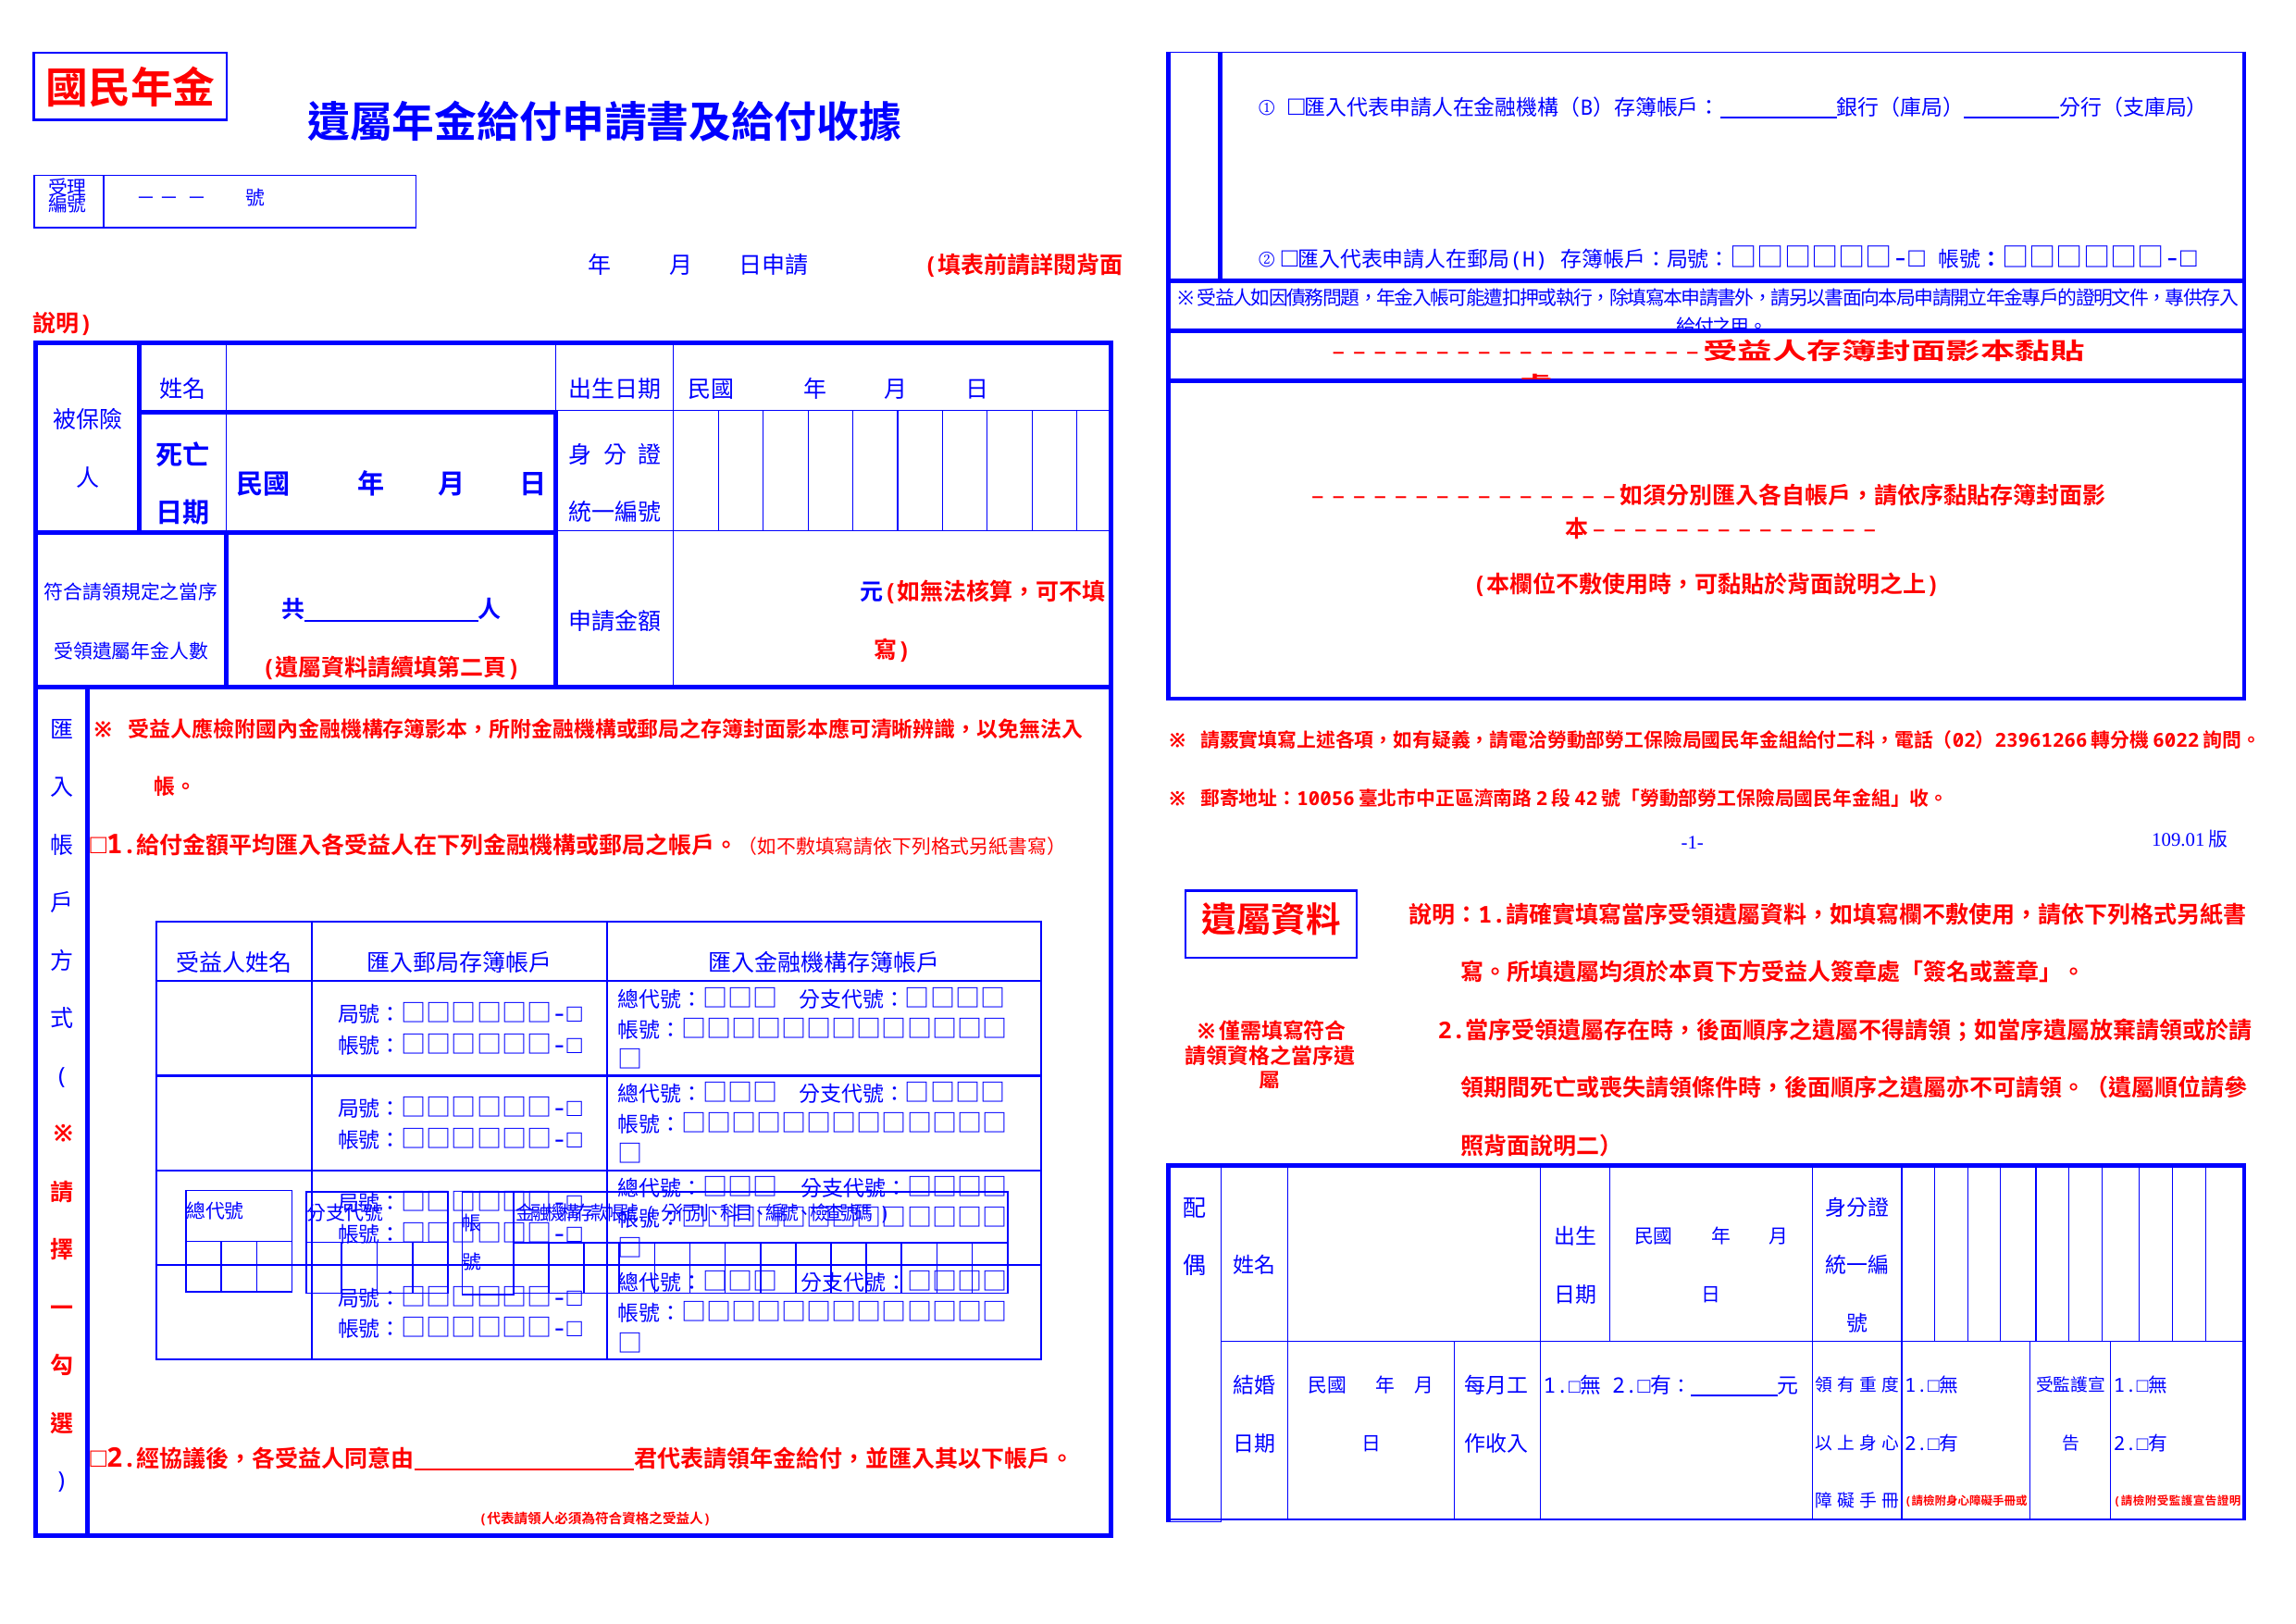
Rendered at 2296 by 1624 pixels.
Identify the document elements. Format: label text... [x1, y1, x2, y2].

table_header 民國 年 月 日 [1610, 1168, 1812, 1341]
table_cell 共 人 (遺屬資料請續填第二頁) [229, 535, 553, 685]
table_cell [157, 1077, 311, 1169]
table_cell 身 分 證 統一編號 [558, 411, 673, 530]
table_header 姓名 [1222, 1168, 1287, 1341]
table_cell [719, 411, 763, 530]
table_cell 元(如無法核算，可不填寫) [674, 531, 1109, 685]
text 遺屬資料 [1186, 892, 1356, 942]
table_cell [987, 411, 1032, 530]
table_cell ① □匯入代表申請人在金融機構（B）存簿帳戶： 銀行（庫局） 分行（支庫局） ② □匯入代表申請人在郵局(H) 存簿帳戶：局號：□□□□□□-□ 帳號：□□□□□□-□ [1222, 53, 2242, 279]
table_cell [157, 1172, 311, 1264]
table_cell ---------------如須分別匯入各自帳戶，請依序黏貼存簿封面影本-------------- (本欄位不敷使用時，可黏貼於背面說明之上) [1171, 383, 2242, 696]
table_cell ------------------受益人存簿封面影本黏貼處------------------ [1171, 333, 2242, 378]
table_cell [1171, 53, 1218, 279]
text 年 月 日申請 (填表前請詳閱背面說明) [32, 225, 1124, 341]
text -1- [1665, 831, 1719, 853]
table_cell ※受益人如因債務問題，年金入帳可能遭扣押或執行，除填寫本申請書外，請另以書面向本局申請開立年金專戶的證明文件，專供存入給付之用。 [1171, 283, 2242, 329]
table_header 身分證 統一編號 [1813, 1168, 1901, 1341]
table_cell [809, 411, 852, 530]
table_cell 死亡 日期 [142, 415, 226, 530]
table_header [2173, 1168, 2205, 1341]
table_cell 民國 年 月 日 [1288, 1342, 1454, 1519]
table_header 民國 年 月 日 [674, 345, 1109, 410]
table_cell 1.□無 2.□有 (請檢附受監護宣告證明 [2111, 1342, 2242, 1519]
table_header 出生日期 [556, 345, 673, 410]
table_header [1288, 1168, 1540, 1341]
table_cell 局號：□□□□□□-□ 帳號：□□□□□□-□ [313, 982, 606, 1074]
table_header [2001, 1168, 2035, 1341]
table_cell [899, 411, 942, 530]
table_header 配 偶 [1171, 1168, 1221, 1519]
table_cell 申請金額 [558, 531, 673, 685]
text ※僅需填寫符合請領資格之當序遺屬 [1183, 1019, 1357, 1088]
table_header [2037, 1168, 2068, 1341]
table_header [1968, 1168, 2000, 1341]
text ※ 請覈實填寫上述各項，如有疑義，請電洽勞動部勞工保險局國民年金組給付二科，電話（02）23961266轉分機6022詢問。 [1165, 700, 2257, 758]
table_header 出生 日期 [1541, 1168, 1609, 1341]
table_cell 受監護宣 告 [2030, 1342, 2110, 1519]
table_cell 總代號：□□□ 分支代號：□□□□ 帳號：□□□□□□□□□□□□□□ [608, 982, 1040, 1074]
table_cell [1033, 411, 1076, 530]
table_cell 總代號：□□□ 分支代號：□□□□ 帳號：□□□□□□□□□□□□□□ [608, 1172, 1040, 1264]
table_cell 每月工作收入 [1455, 1342, 1540, 1519]
table_header 姓名 [142, 345, 226, 410]
table_cell 1.□無 2.□有： 元 [1541, 1342, 1812, 1519]
text 國民年金 [35, 54, 225, 116]
text 遺屬年金給付申請書及給付收據 [32, 52, 1124, 167]
table_cell 民國 年 月 日 [227, 415, 553, 530]
table_cell [157, 982, 311, 1074]
table_cell 局號：□□□□□□-□ 帳號：□□□□□□-□ [313, 1172, 606, 1264]
table_header [2140, 1168, 2172, 1341]
table_cell [1077, 411, 1109, 530]
table_header [227, 345, 555, 410]
text 說明：1.請確實填寫當序受領遺屬資料，如填寫欄不敷使用，請依下列格式另紙書寫。所填遺屬均須於本頁下方受益人簽章處「簽名或蓋章」。 [1165, 874, 2257, 989]
table_cell 局號：□□□□□□-□ 帳號：□□□□□□-□ [313, 1077, 606, 1169]
table_cell 結婚 日期 [1222, 1342, 1287, 1519]
table_cell 局號：□□□□□□-□ 帳號：□□□□□□-□ [313, 1266, 606, 1358]
table_cell [763, 411, 808, 530]
table_header [1903, 1168, 1934, 1341]
table_header [1935, 1168, 1967, 1341]
table_cell [674, 411, 718, 530]
table_header 被保險人 [38, 345, 137, 530]
table_header [2206, 1168, 2242, 1341]
text 2.當序受領遺屬存在時，後面順序之遺屬不得請領；如當序遺屬放棄請領或於請領期間死亡或喪失請領條件時，後面順序之遺屬亦不可請領。（遺屬順位請參照背面說明二） [1438, 989, 2257, 1163]
table_cell [943, 411, 987, 530]
table_header 匯入金融機構存簿帳戶 [608, 923, 1040, 980]
table_cell 總代號：□□□ 分支代號：□□□□ 帳號：□□□□□□□□□□□□□□ [608, 1266, 1040, 1358]
table_cell ※ 受益人應檢附國內金融機構存簿影本，所附金融機構或郵局之存簿封面影本應可清晰辨識，以免無法入帳。 □1.給付金額平均匯入各受益人在下列金融機構或郵局之帳戶。（如不敷填寫請依下列格式另紙書寫） □2.經協議後，各受益人同意由 君代表請領年金給付，並匯入其以下帳戶。 (代表請領人必須為符合資格之受益人) [90, 689, 1109, 1533]
table_cell [853, 411, 897, 530]
table_cell [157, 1266, 311, 1358]
table_cell 符合請領規定之當序 受領遺屬年金人數 [38, 535, 224, 685]
table_cell 1.□無 2.□有 (請檢附身心障礙手冊或 [1903, 1342, 2029, 1519]
table_cell 匯入帳戶方式(※請擇一勾選) [38, 689, 85, 1533]
table_cell 總代號：□□□ 分支代號：□□□□ 帳號：□□□□□□□□□□□□□□ [608, 1077, 1040, 1169]
table_header 受益人姓名 [157, 923, 311, 980]
table_header [2069, 1168, 2102, 1341]
text 109.01版 [2152, 824, 2240, 851]
text ※ 郵寄地址：10056臺北市中正區濟南路2段42號「勞動部勞工保險局國民年金組」收。 [1165, 758, 2257, 816]
table_header [2103, 1168, 2139, 1341]
table_header 匯入郵局存簿帳戶 [313, 923, 606, 980]
table_cell 領有重度以上身心障礙手冊 [1813, 1342, 1901, 1519]
